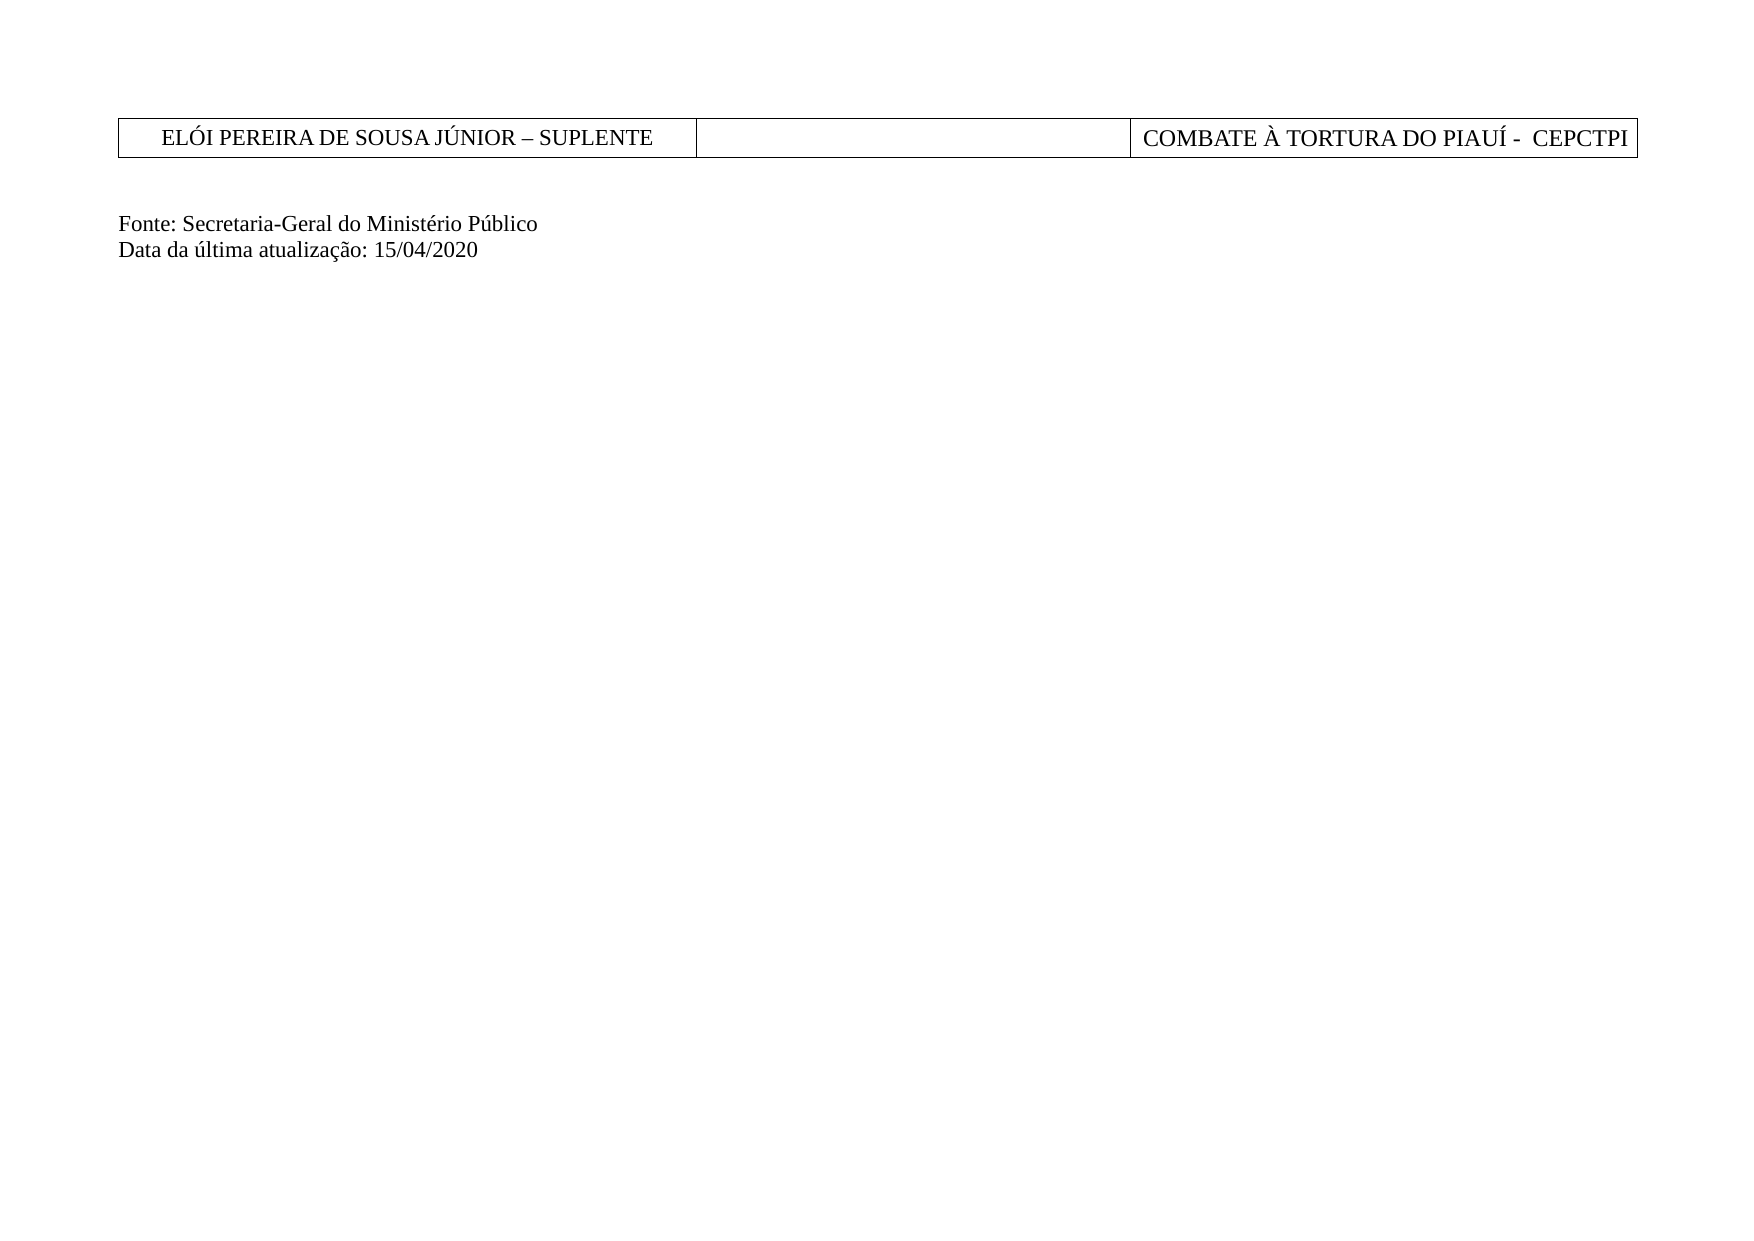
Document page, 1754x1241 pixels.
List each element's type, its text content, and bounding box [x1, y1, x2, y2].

text Fonte: Secretaria-Geral do Ministério Público [118, 210, 1636, 236]
text Data da última atualização: 15/04/2020 [118, 236, 1636, 263]
table_cell ELÓI PEREIRA DE SOUSA JÚNIOR – SUPLENTE [119, 119, 696, 157]
table_cell [697, 119, 1130, 157]
table_cell Combate à Tortura do Piauí - CEPCTPI [1131, 119, 1637, 157]
